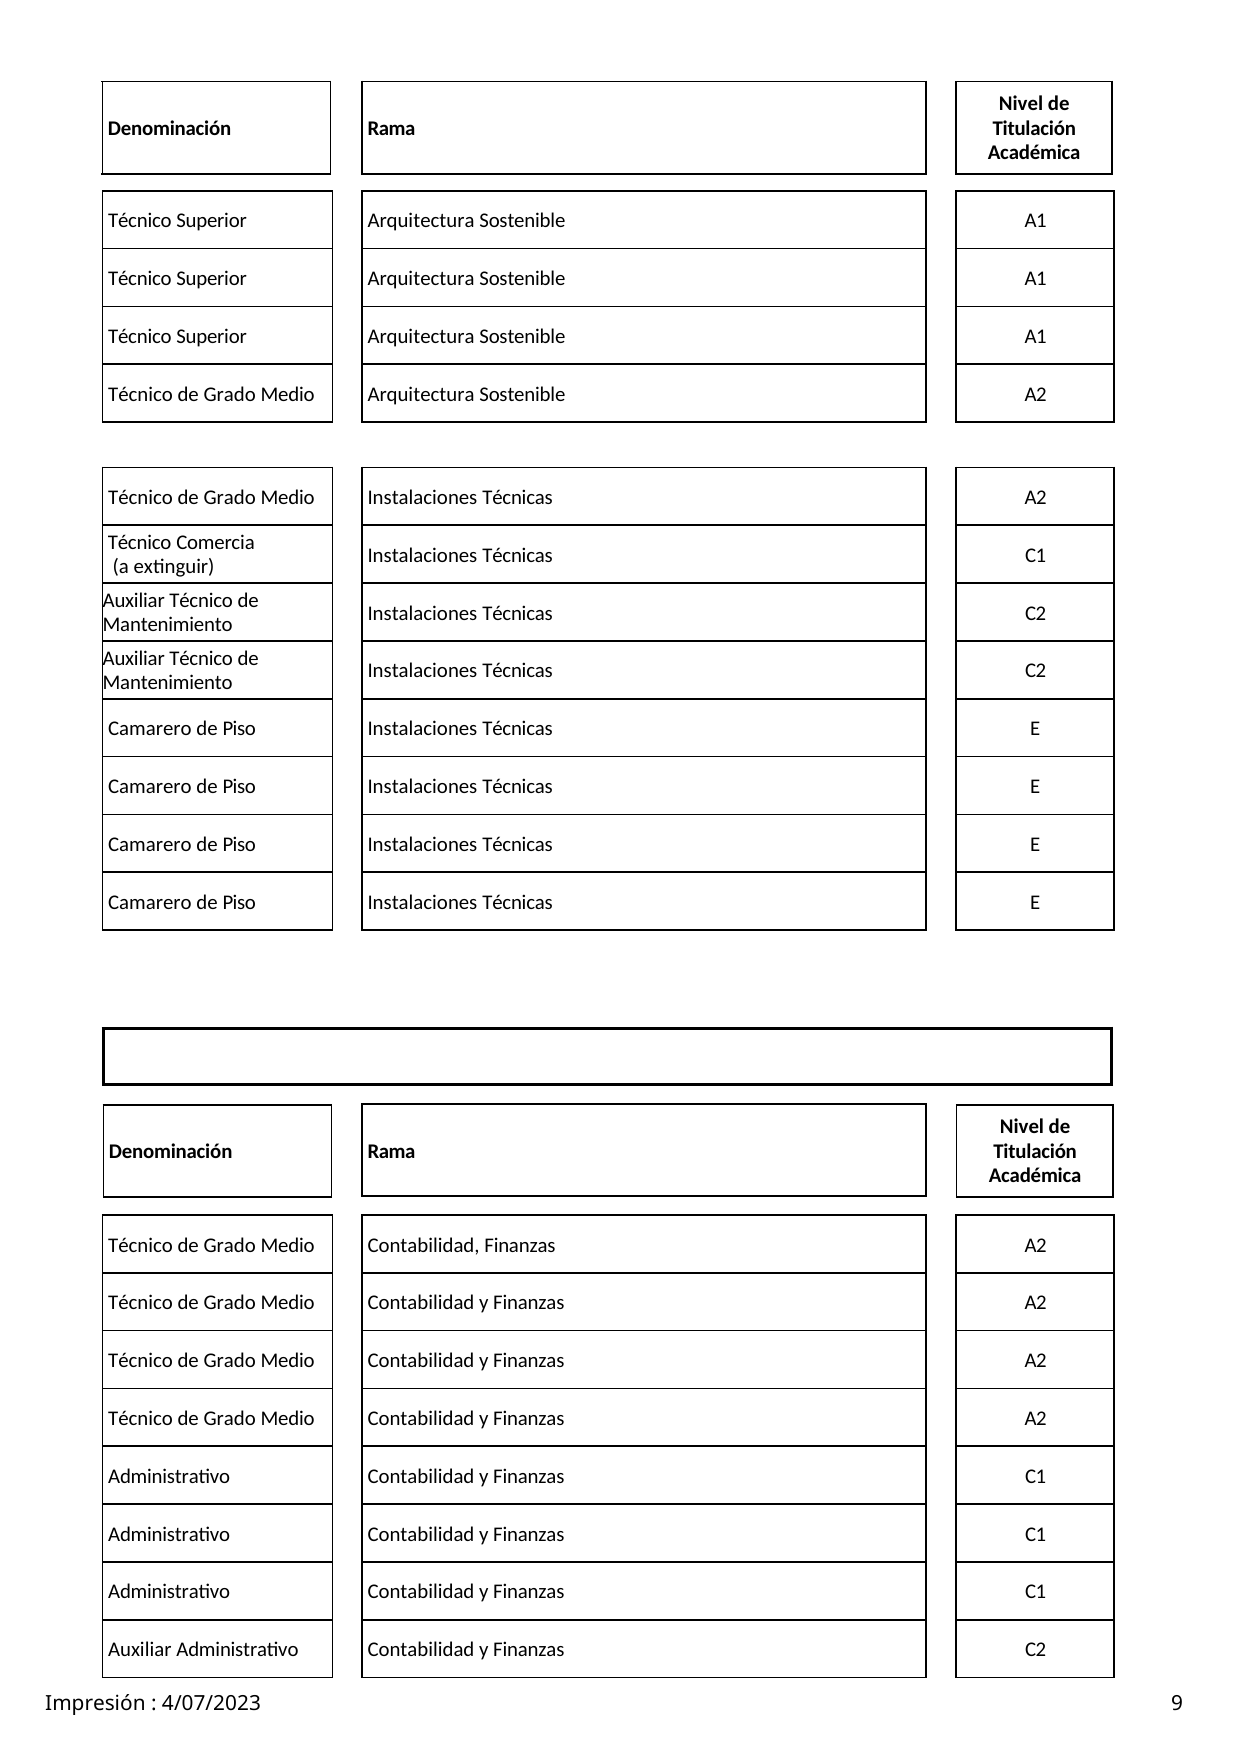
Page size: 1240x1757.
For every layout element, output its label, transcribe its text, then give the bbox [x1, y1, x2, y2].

table_cell Contabilidad y Finanzas [363, 1274, 925, 1330]
table_cell Instalaciones Técnicas [363, 757, 925, 813]
table_cell Técnico Comercia (a extinguir) [103, 526, 332, 582]
table_cell Auxiliar Administrativo [103, 1621, 332, 1677]
table_cell Administrativo [103, 1563, 332, 1619]
table_cell Camarero de Piso [103, 815, 332, 871]
table_header Técnico de Grado Medio [103, 1216, 332, 1272]
table_cell C1 [957, 1563, 1113, 1619]
text Denominación [109, 1139, 331, 1164]
text Nivel de Titulación Académica [961, 1114, 1109, 1188]
table_cell Técnico de Grado Medio [103, 1331, 332, 1388]
table_cell A2 [957, 1274, 1113, 1330]
table_cell A2 [957, 1389, 1113, 1445]
table_cell Instalaciones Técnicas [363, 873, 925, 929]
table_header Técnico Superior [103, 192, 332, 248]
table_header Rama [363, 1105, 925, 1195]
table_cell Instalaciones Técnicas [363, 584, 925, 640]
table_cell Técnico de Grado Medio [103, 1274, 332, 1330]
table_cell E [957, 815, 1113, 871]
table_cell C1 [957, 526, 1113, 582]
table_cell C1 [957, 1505, 1113, 1561]
table_cell Técnico Superior [103, 249, 332, 306]
table_header Instalaciones Técnicas [363, 468, 925, 524]
table_cell C2 [957, 642, 1113, 698]
table_cell A1 [957, 249, 1113, 306]
table_cell Administrativo [103, 1447, 332, 1503]
table_cell E [957, 757, 1113, 813]
table_header A2 [957, 1216, 1113, 1272]
table_header A1 [957, 192, 1113, 248]
table_header Técnico de Grado Medio [103, 468, 332, 524]
table_cell E [957, 700, 1113, 756]
table_cell C2 [957, 1621, 1113, 1677]
table_cell Auxiliar Técnico de Mantenimiento [103, 584, 332, 640]
table_cell C2 [957, 584, 1113, 640]
table_cell Instalaciones Técnicas [363, 700, 925, 756]
table_cell A2 [957, 1331, 1113, 1388]
table_cell Contabilidad y Finanzas [363, 1331, 925, 1388]
table_cell E [957, 873, 1113, 929]
table_cell Contabilidad y Finanzas [363, 1621, 925, 1677]
text Nivel de Titulación Académica [960, 91, 1108, 165]
table_cell Instalaciones Técnicas [363, 526, 925, 582]
table_cell Contabilidad y Finanzas [363, 1563, 925, 1619]
table_header Rama [363, 82, 925, 173]
table_cell Técnico de Grado Medio [103, 1389, 332, 1445]
table_cell Instalaciones Técnicas [363, 642, 925, 698]
table_cell Camarero de Piso [103, 873, 332, 929]
table_cell Técnico de Grado Medio [103, 365, 332, 421]
table_cell Administrativo [103, 1505, 332, 1561]
text Denominación [108, 115, 330, 141]
table_cell Contabilidad y Finanzas [363, 1389, 925, 1445]
table_cell Contabilidad y Finanzas [363, 1505, 925, 1561]
table_cell C1 [957, 1447, 1113, 1503]
table_cell Arquitectura Sostenible [363, 307, 925, 363]
table_cell A1 [957, 307, 1113, 363]
table_header Arquitectura Sostenible [363, 192, 925, 248]
table_cell A2 [957, 365, 1113, 421]
table_cell Auxiliar Técnico de Mantenimiento [103, 642, 332, 698]
table_cell Arquitectura Sostenible [363, 249, 925, 306]
table_header A2 [957, 468, 1113, 524]
table_cell Instalaciones Técnicas [363, 815, 925, 871]
table_cell Técnico Superior [103, 307, 332, 363]
table_cell Arquitectura Sostenible [363, 365, 925, 421]
text ECONÓMICA FINANCERIA Y SERVICIOS GENERALES [109, 1046, 1110, 1071]
table_cell Camarero de Piso [103, 700, 332, 756]
table_cell Camarero de Piso [103, 757, 332, 813]
table_header Contabilidad, Finanzas [363, 1216, 925, 1272]
table_cell Contabilidad y Finanzas [363, 1447, 925, 1503]
